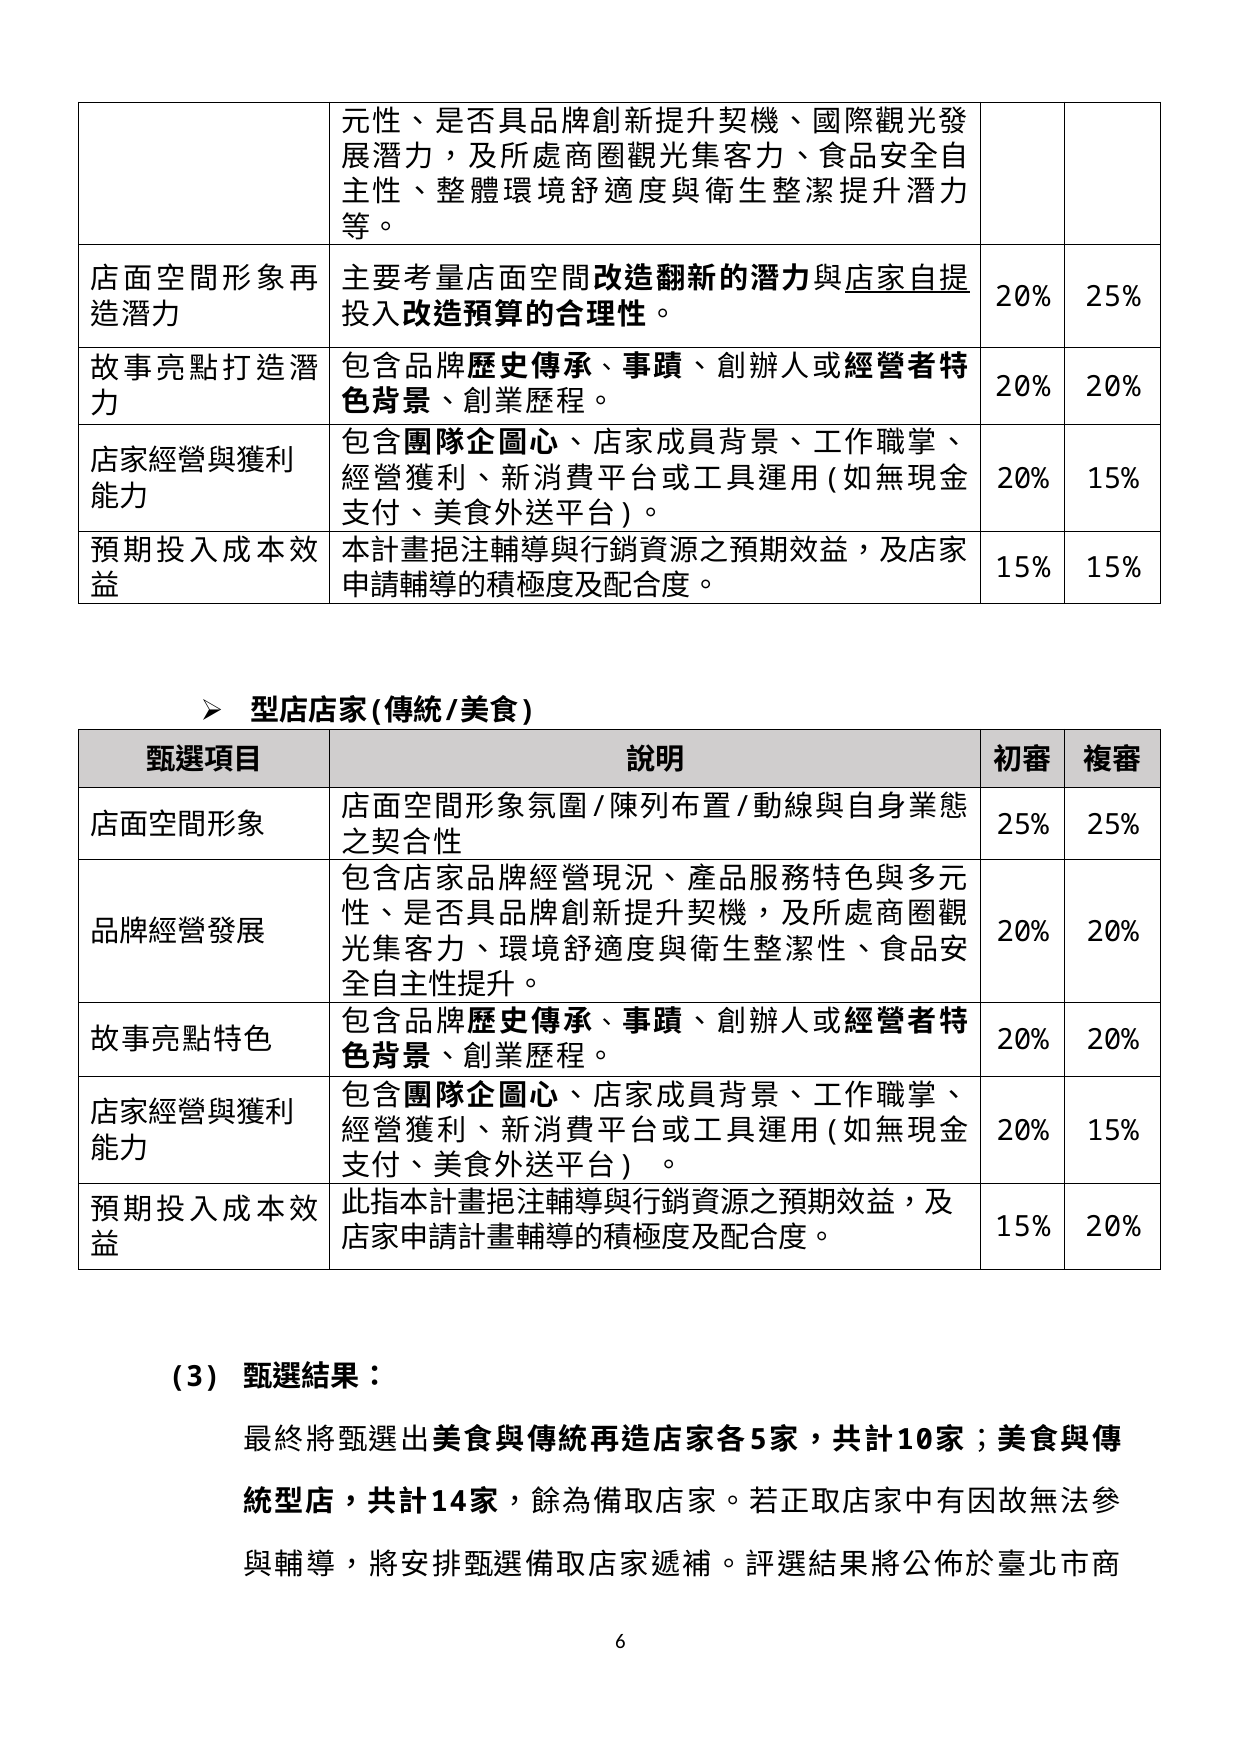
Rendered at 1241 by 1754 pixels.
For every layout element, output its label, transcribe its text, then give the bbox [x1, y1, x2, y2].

table_cell 本計畫挹注輔導與行銷資源之預期效益，及店家申請輔導的積極度及配合度。 [330, 532, 980, 603]
table_cell 包含店家品牌經營現況、產品服務特色與多元性、是否具品牌創新提升契機，及所處商圈觀光集客力、環境舒適度與衛生整潔性、食品安全自主性提升。 [330, 860, 980, 1002]
table_cell 20% [981, 425, 1064, 531]
table_cell 店面空間形象氛圍/陳列布置/動線與自身業態之契合性 [330, 788, 980, 859]
table_cell [79, 103, 329, 244]
table_cell 預期投入成本效益 [79, 1184, 329, 1269]
table_cell 店家經營與獲利 能力 [79, 425, 329, 531]
table_cell 預期投入成本效益 [79, 532, 329, 603]
table_cell 20% [981, 348, 1064, 423]
table_cell 25% [1065, 245, 1160, 347]
table_header 說明 [330, 730, 980, 787]
table_cell 20% [981, 245, 1064, 347]
table_cell 品牌經營發展 [79, 860, 329, 1002]
list 型店店家(傳統/美食) [200, 666, 1122, 729]
table_cell 店面空間形象 [79, 788, 329, 859]
table_cell 故事亮點特色 [79, 1003, 329, 1076]
table_cell 25% [1065, 788, 1160, 859]
table_cell 包含品牌歷史傳承、事蹟、創辦人或經營者特色背景、創業歷程。 [330, 1003, 980, 1076]
table_cell 20% [1065, 860, 1160, 1002]
list 甄選結果： [168, 1332, 1122, 1395]
table_cell 20% [981, 1003, 1064, 1076]
table_cell 20% [981, 860, 1064, 1002]
table_cell 15% [981, 1184, 1064, 1269]
table_cell 主要考量店面空間改造翻新的潛力與店家自提投入改造預算的合理性。 [330, 245, 980, 347]
table_cell [1065, 103, 1160, 244]
table_cell [981, 103, 1064, 244]
table_cell 店家經營與獲利 能力 [79, 1077, 329, 1183]
table_cell 20% [981, 1077, 1064, 1183]
table_cell 15% [1065, 532, 1160, 603]
table_header 甄選項目 [79, 730, 329, 787]
table_cell 20% [1065, 1184, 1160, 1269]
table_cell 20% [1065, 1003, 1160, 1076]
table_cell 故事亮點打造潛力 [79, 348, 329, 423]
table_header 初審 [981, 730, 1064, 787]
table_cell 25% [981, 788, 1064, 859]
table_cell 元性、是否具品牌創新提升契機、國際觀光發展潛力，及所處商圈觀光集客力、食品安全自主性、整體環境舒適度與衛生整潔提升潛力等。 [330, 103, 980, 244]
table_cell 店面空間形象再造潛力 [79, 245, 329, 347]
table_cell 20% [1065, 348, 1160, 423]
table_cell 15% [1065, 1077, 1160, 1183]
text 最終將甄選出美食與傳統再造店家各5家，共計10家；美食與傳統型店，共計14家，餘為備取店家。若正取店家中有因故無法參與輔導，將安排甄選備取店家遞補。評選結果將公佈於臺北市商 [243, 1395, 1122, 1582]
table_cell 15% [981, 532, 1064, 603]
table_cell 15% [1065, 425, 1160, 531]
table_cell 包含團隊企圖心、店家成員背景、工作職掌、經營獲利、新消費平台或工具運用(如無現金支付、美食外送平台) 。 [330, 1077, 980, 1183]
table_cell 包含品牌歷史傳承、事蹟、創辦人或經營者特色背景、創業歷程。 [330, 348, 980, 423]
table_cell 包含團隊企圖心、店家成員背景、工作職掌、經營獲利、新消費平台或工具運用(如無現金支付、美食外送平台)。 [330, 425, 980, 531]
table_cell 此指本計畫挹注輔導與行銷資源之預期效益，及店家申請計畫輔導的積極度及配合度。 [330, 1184, 980, 1269]
table_header 複審 [1065, 730, 1160, 787]
